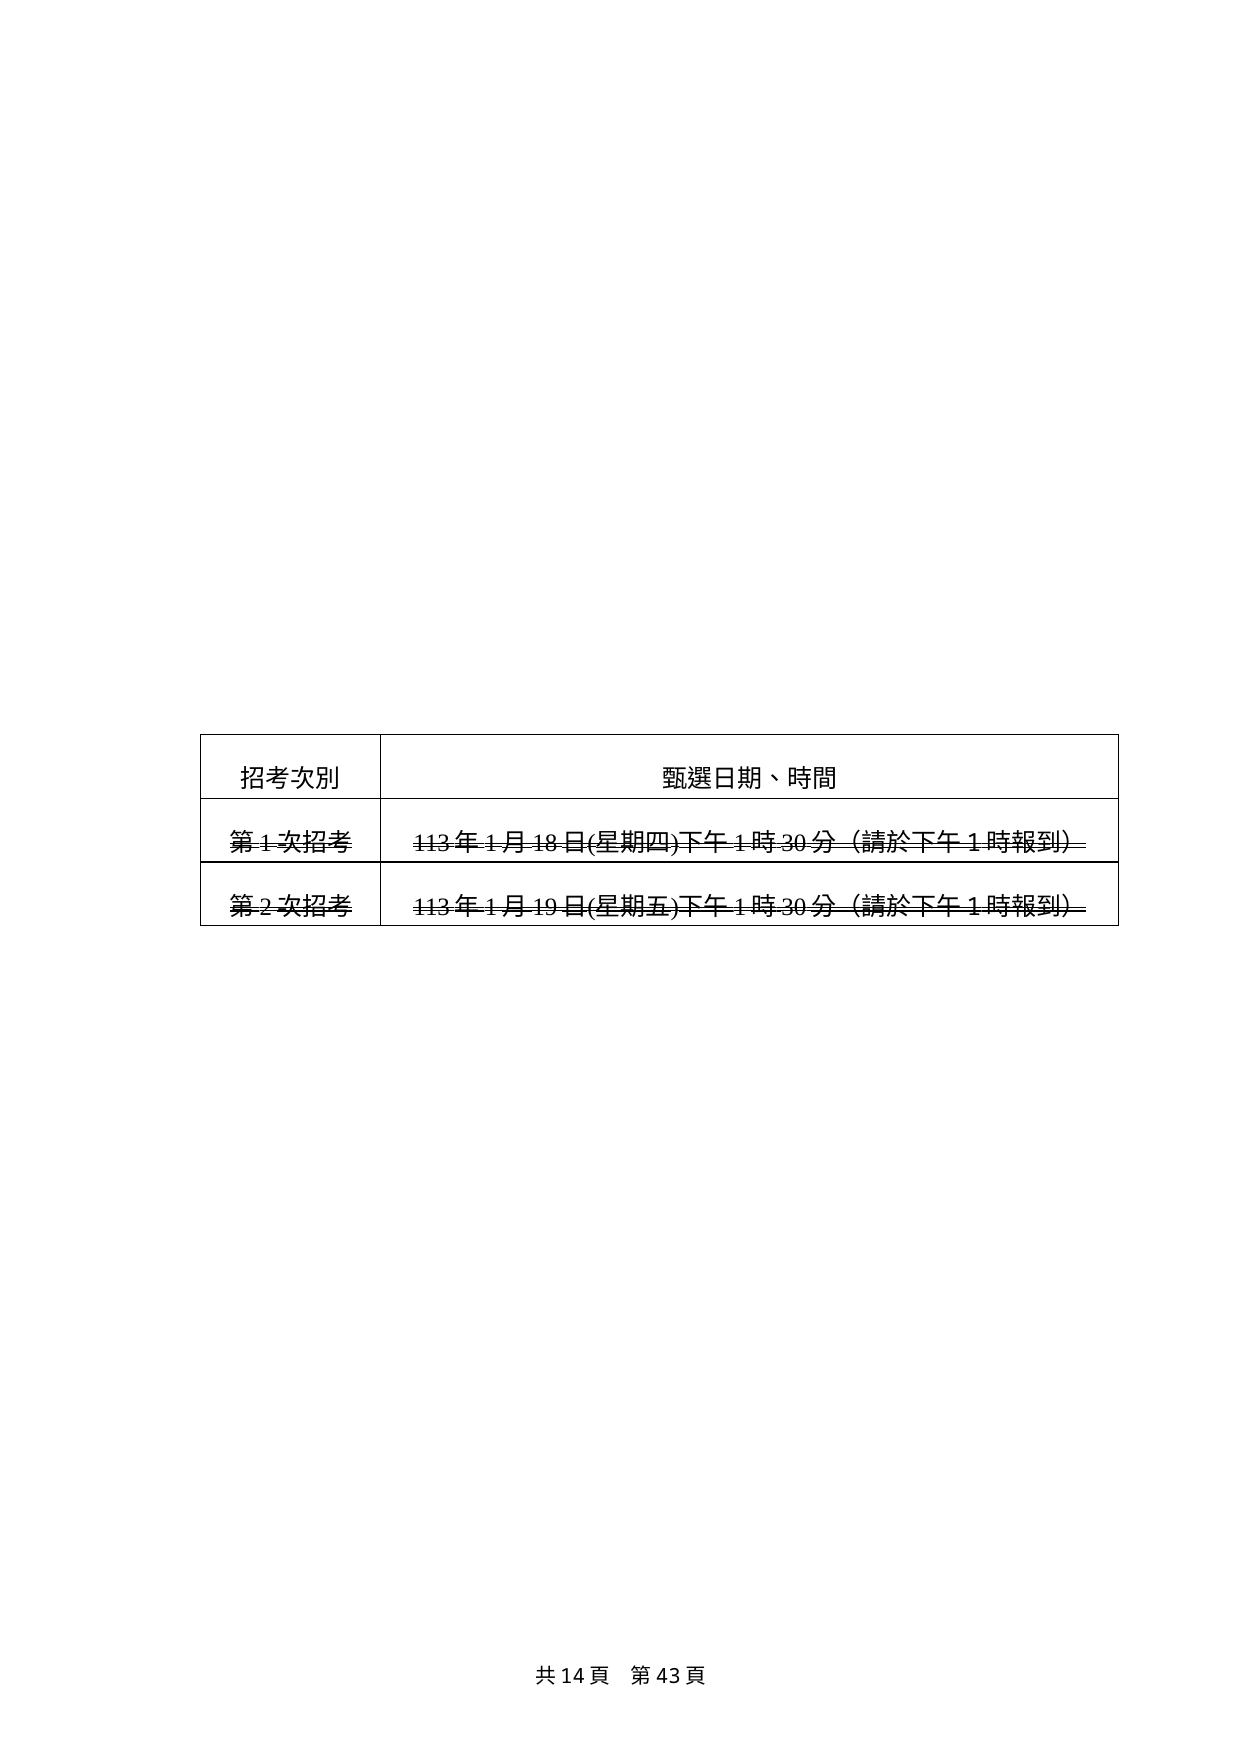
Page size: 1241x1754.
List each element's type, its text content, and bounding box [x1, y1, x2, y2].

table_cell 第1次招考 [201, 799, 380, 861]
table_cell 113年1月18日(星期四)下午1時30分（請於下午1時報到） [381, 799, 1118, 861]
table_cell 第2次招考 [201, 863, 380, 925]
table_cell 113年1月19日(星期五)下午1時30分（請於下午1時報到） [381, 863, 1118, 925]
table_header 甄選日期、時間 [381, 735, 1118, 798]
table_header 招考次別 [201, 735, 380, 798]
